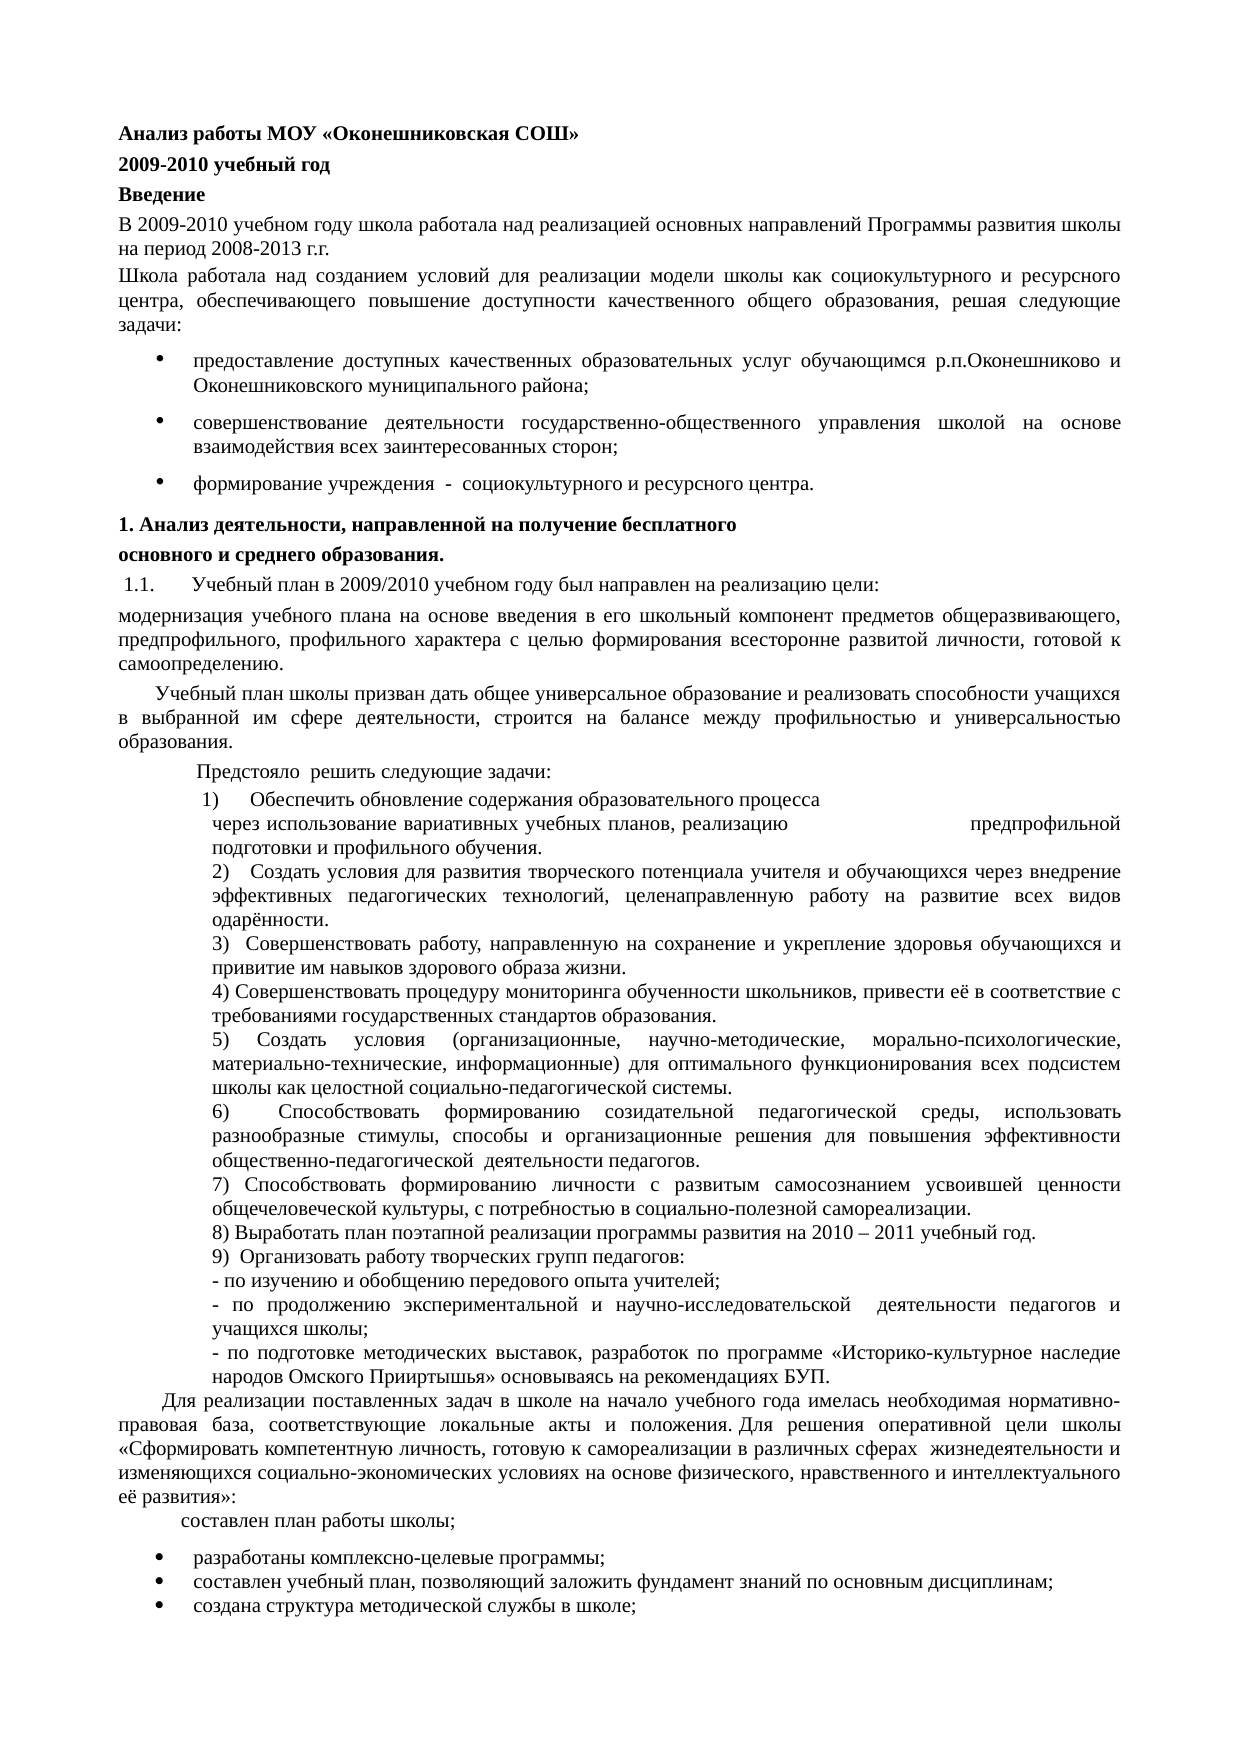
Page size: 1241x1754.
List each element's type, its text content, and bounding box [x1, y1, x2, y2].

text 1. Анализ деятельности, направленной на получение бесплатного [118, 512, 1122, 536]
text Школа работала над созданием условий для реализации модели школы как социокультурного и ресурсного центра, обеспечивающего повышение доступности качественного общего образования, решая следующие задачи: [118, 263, 1122, 336]
list создана структура методической службы в школе; [156, 1593, 1122, 1617]
text В 2009-2010 учебном году школа работала над реализацией основных направлений Программы развития школы на период 2008-2013 г.г. [118, 212, 1122, 260]
text составлен план работы школы; [118, 1508, 1122, 1532]
text 8) Выработать план поэтапной реализации программы развития на 2010 – 2011 учебный год. [212, 1220, 1122, 1244]
text 9) Организовать работу творческих групп педагогов: [212, 1244, 1122, 1268]
text 2) Создать условия для развития творческого потенциала учителя и обучающихся через внедрение эффективных педагогических технологий, целенаправленную работу на развитие всех видов одарённости. [212, 859, 1122, 931]
text Учебный план школы призван дать общее универсальное образование и реализовать способности учащихся в выбранной им сфере деятельности, строится на балансе между профильностью и универсальностью образования. [118, 681, 1122, 753]
list составлен учебный план, позволяющий заложить фундамент знаний по основным дисциплинам; [156, 1569, 1122, 1593]
text Анализ работы МОУ «Оконешниковская СОШ» [118, 121, 1122, 145]
text - по подготовке методических выставок, разработок по программе «Историко-культурное наследие народов Омского Прииртышья» основываясь на рекомендациях БУП. [212, 1340, 1122, 1388]
text Для реализации поставленных задач в школе на начало учебного года имелась необходимая нормативно-правовая база, соответствующие локальные акты и положения. Для решения оперативной цели школы «Сформировать компетентную личность, готовую к самореализации в различных сферах жизнедеятельности и изменяющихся социально-экономических условиях на основе физического, нравственного и интеллектуального её развития»: [118, 1388, 1122, 1508]
text 1.1. Учебный план в 2009/2010 учебном году был направлен на реализацию цели: [118, 572, 1122, 596]
list предоставление доступных качественных образовательных услуг обучающимся р.п.Оконешниково и Оконешниковского муниципального района; [156, 348, 1122, 397]
text 1) Обеспечить обновление содержания образовательного процесса [118, 787, 1122, 811]
text Введение [118, 182, 1122, 206]
text 7) Способствовать формированию личности с развитым самосознанием усвоившей ценности общечеловеческой культуры, с потребностью в социально-полезной самореализации. [212, 1172, 1122, 1220]
text модернизация учебного плана на основе введения в его школьный компонент предметов общеразвивающего, предпрофильного, профильного характера с целью формирования всесторонне развитой личности, готовой к самоопределению. [118, 602, 1122, 675]
list совершенствование деятельности государственно-общественного управления школой на основе взаимодействия всех заинтересованных сторон; [156, 409, 1122, 458]
text 5) Создать условия (организационные, научно-методические, морально-психологические, материально-технические, информационные) для оптимального функционирования всех подсистем школы как целостной социально-педагогической системы. [212, 1027, 1122, 1099]
text основного и среднего образования. [118, 542, 1122, 566]
text - по изучению и обобщению передового опыта учителей; [212, 1268, 1122, 1292]
text 2009-2010 учебный год [118, 152, 1122, 176]
text 4) Совершенствовать процедуру мониторинга обученности школьников, привести её в соответствие с требованиями государственных стандартов образования. [212, 979, 1122, 1027]
text через использование вариативных учебных планов, реализацию предпрофильной подготовки и профильного обучения. [212, 811, 1122, 859]
text - по продолжению экспериментальной и научно-исследовательской деятельности педагогов и учащихся школы; [212, 1292, 1122, 1340]
text 6) Способствовать формированию созидательной педагогической среды, использовать разнообразные стимулы, способы и организационные решения для повышения эффективности общественно-педагогической деятельности педагогов. [212, 1099, 1122, 1172]
text 3) Совершенствовать работу, направленную на сохранение и укрепление здоровья обучающихся и привитие им навыков здорового образа жизни. [212, 931, 1122, 979]
list разработаны комплексно-целевые программы; [156, 1545, 1122, 1569]
list формирование учреждения - социокультурного и ресурсного центра. [156, 471, 1122, 496]
text Предстояло решить следующие задачи: [118, 759, 1122, 783]
